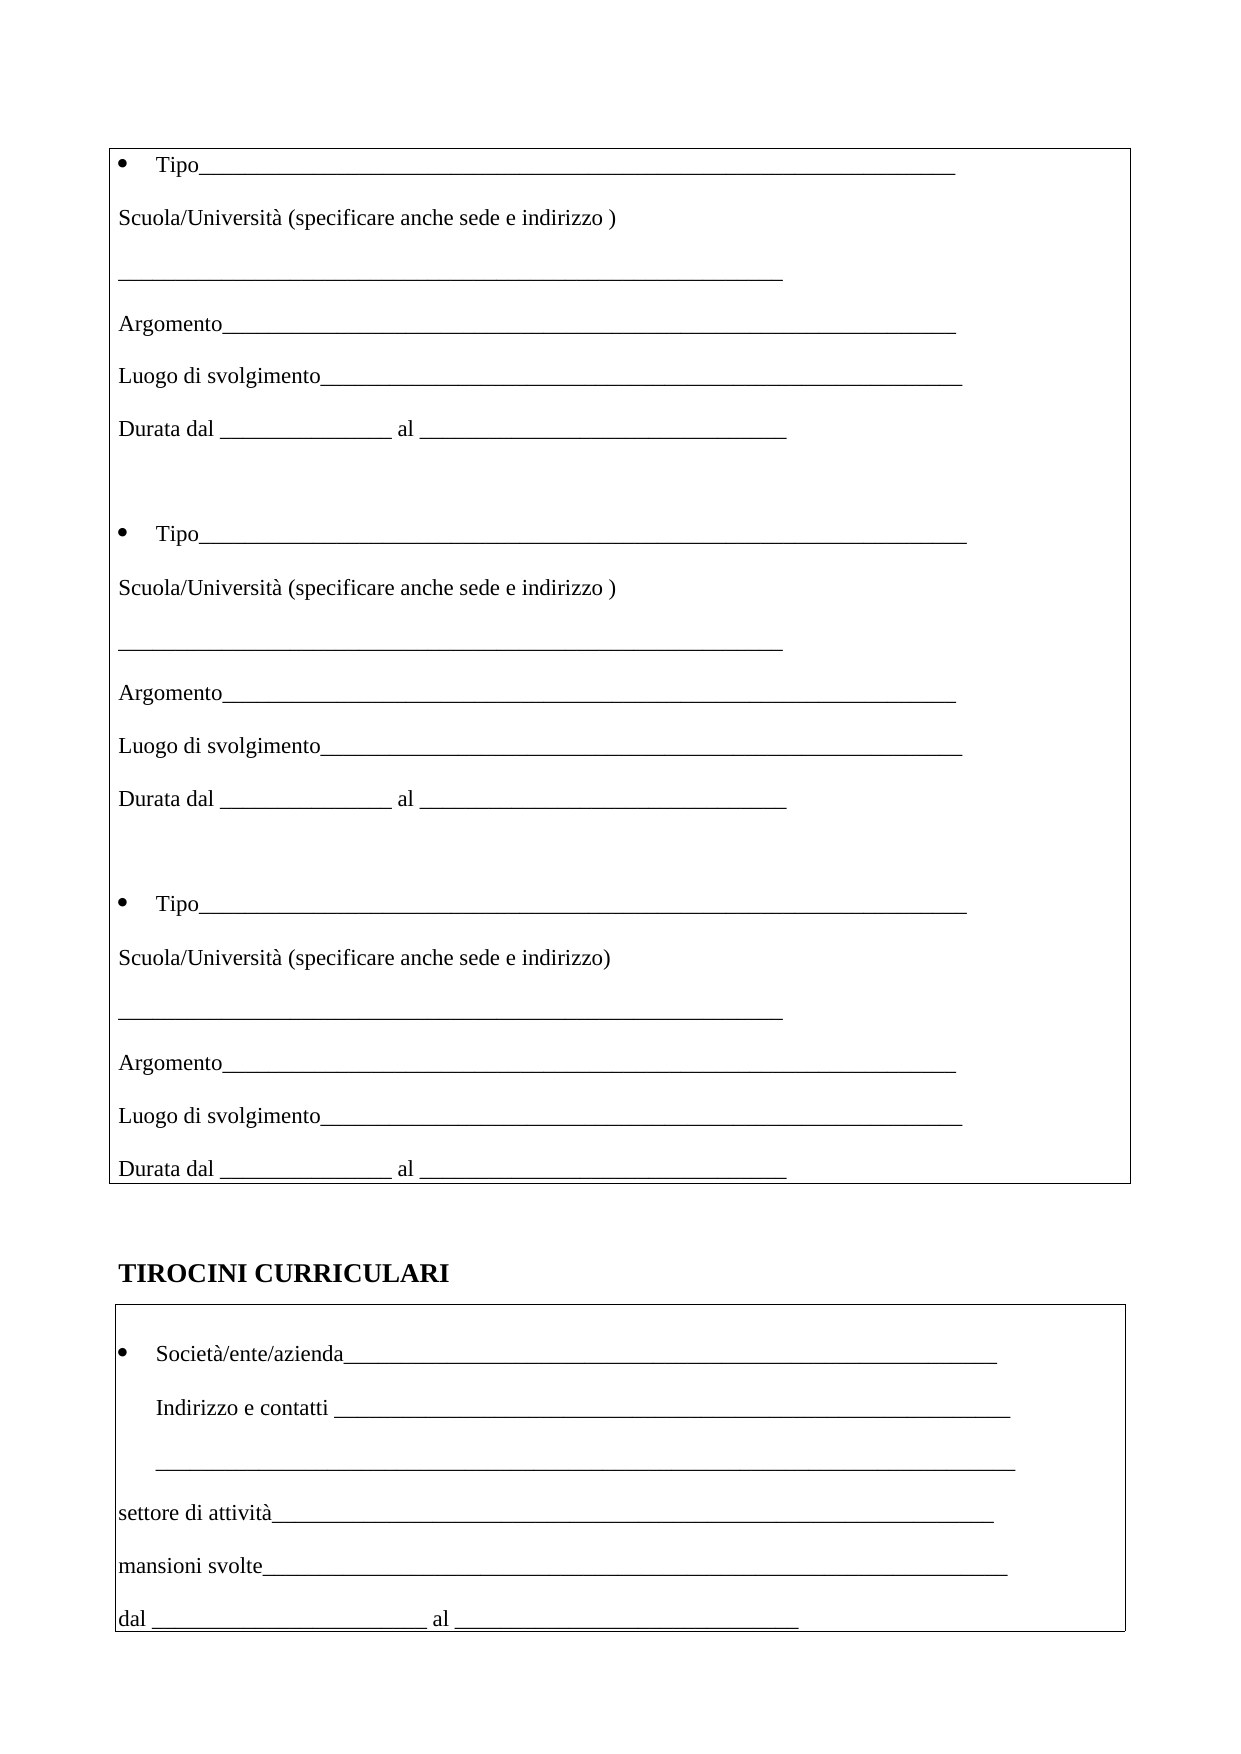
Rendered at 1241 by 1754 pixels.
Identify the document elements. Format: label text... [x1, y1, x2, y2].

list Scuola/Università (specificare anche sede e indirizzo ) __________________________________________________________ [110, 201, 1130, 283]
text Argomento________________________________________________________________ [110, 1046, 1130, 1076]
list ___________________________________________________________________________ [116, 1444, 1125, 1473]
text Luogo di svolgimento________________________________________________________ [110, 1099, 1130, 1128]
list Società/ente/azienda_________________________________________________________ [118, 1340, 1122, 1367]
text Durata dal _______________ al ________________________________ [110, 412, 1130, 441]
text Argomento________________________________________________________________ [110, 676, 1130, 706]
text Argomento________________________________________________________________ [110, 307, 1130, 336]
text mansioni svolte_________________________________________________________________ [116, 1549, 1125, 1578]
text Luogo di svolgimento________________________________________________________ [110, 729, 1130, 758]
list Scuola/Università (specificare anche sede e indirizzo ) __________________________________________________________ [110, 571, 1130, 653]
text Durata dal _______________ al ________________________________ [110, 782, 1130, 811]
text TIROCINI CURRICULARI [118, 1257, 1122, 1288]
list Tipo__________________________________________________________________ [110, 149, 1130, 177]
text dal ________________________ al ______________________________ [116, 1602, 1125, 1631]
text settore di attività_______________________________________________________________ [116, 1496, 1125, 1526]
text Luogo di svolgimento________________________________________________________ [110, 359, 1130, 389]
text Durata dal _______________ al ________________________________ [110, 1152, 1130, 1183]
list Scuola/Università (specificare anche sede e indirizzo) __________________________________________________________ [110, 941, 1130, 1023]
list Tipo___________________________________________________________________ [110, 887, 1130, 917]
list Indirizzo e contatti ___________________________________________________________ [116, 1391, 1125, 1420]
list Tipo___________________________________________________________________ [110, 517, 1130, 547]
